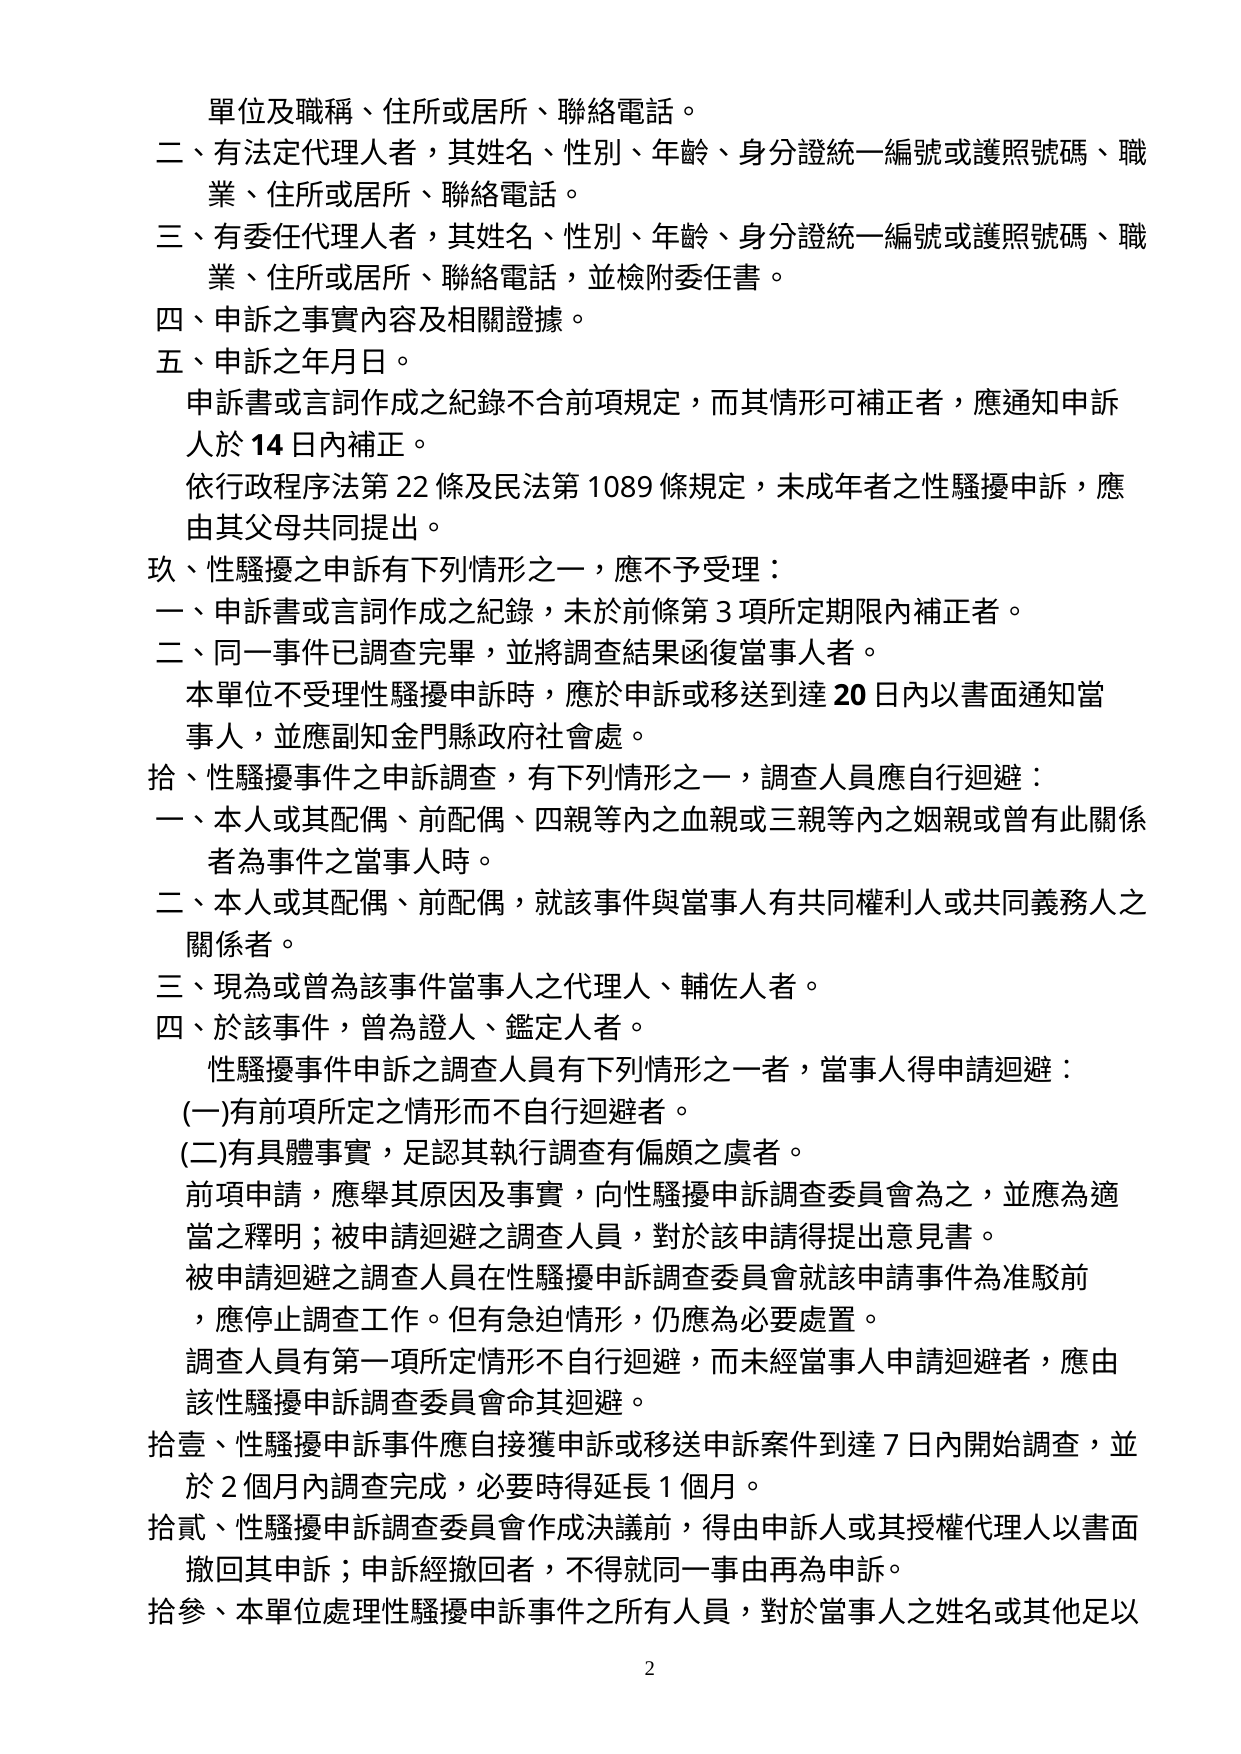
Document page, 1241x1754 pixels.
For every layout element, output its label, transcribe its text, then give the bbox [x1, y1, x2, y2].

text 於2個月內調查完成，必要時得延長1個月。 [148, 1464, 1152, 1505]
text 四、於該事件，曾為證人、鑑定人者。 [148, 1005, 1152, 1047]
text 二、同一事件已調查完畢，並將調查結果函復當事人者。 [148, 630, 1152, 672]
text 拾壹、性騷擾申訴事件應自接獲申訴或移送申訴案件到達7日內開始調查，並 [148, 1422, 1152, 1464]
text 被申請迴避之調查人員在性騷擾申訴調查委員會就該申請事件為准駁前 [148, 1255, 1152, 1297]
text 三、有委任代理人者，其姓名、性別、年齡、身分證統一編號或護照號碼、職 [148, 214, 1152, 255]
text 業、住所或居所、聯絡電話。 [192, 172, 1152, 214]
text 一、申訴書或言詞作成之紀錄，未於前條第3項所定期限內補正者。 [148, 589, 1152, 630]
text ，應停止調查工作。但有急迫情形，仍應為必要處置。 [148, 1297, 1152, 1339]
text 申訴書或言詞作成之紀錄不合前項規定，而其情形可補正者，應通知申訴 [148, 380, 1152, 422]
text 二、本人或其配偶、前配偶，就該事件與當事人有共同權利人或共同義務人之 [148, 880, 1152, 922]
text 拾參、本單位處理性騷擾申訴事件之所有人員，對於當事人之姓名或其他足以 [148, 1589, 1152, 1630]
text 依行政程序法第22條及民法第1089條規定，未成年者之性騷擾申訴，應 [148, 464, 1152, 505]
text 一、本人或其配偶、前配偶、四親等內之血親或三親等內之姻親或曾有此關係 [148, 797, 1152, 839]
text 二、有法定代理人者，其姓名、性別、年齡、身分證統一編號或護照號碼、職 [148, 130, 1152, 172]
text 五、申訴之年月日。 [148, 339, 1152, 380]
text 玖、性騷擾之申訴有下列情形之一，應不予受理： [148, 547, 1152, 589]
text 三、現為或曾為該事件當事人之代理人、輔佐人者。 [148, 964, 1152, 1005]
text 該性騷擾申訴調查委員會命其迴避。 [148, 1380, 1152, 1422]
text 撤回其申訴；申訴經撤回者，不得就同一事由再為申訴。 [148, 1547, 1152, 1589]
text 關係者。 [148, 922, 1152, 964]
text 業、住所或居所、聯絡電話，並檢附委任書。 [192, 255, 1152, 297]
text 本單位不受理性騷擾申訴時，應於申訴或移送到達20日內以書面通知當 [148, 672, 1152, 714]
text 四、申訴之事實內容及相關證據。 [148, 297, 1152, 339]
text (二)有具體事實，足認其執行調查有偏頗之虞者。 [173, 1130, 1152, 1172]
text 事人，並應副知金門縣政府社會處。 [148, 714, 1152, 755]
text 拾、性騷擾事件之申訴調查，有下列情形之一，調查人員應自行迴避︰ [148, 755, 1152, 797]
text 者為事件之當事人時。 [192, 839, 1152, 880]
text 拾貳、性騷擾申訴調查委員會作成決議前，得由申訴人或其授權代理人以書面 [148, 1505, 1152, 1547]
text 當之釋明；被申請迴避之調查人員，對於該申請得提出意見書。 [148, 1214, 1152, 1255]
text 前項申請，應舉其原因及事實，向性騷擾申訴調查委員會為之，並應為適 [148, 1172, 1152, 1214]
text 性騷擾事件申訴之調查人員有下列情形之一者，當事人得申請迴避︰ [192, 1047, 1152, 1089]
text 調查人員有第一項所定情形不自行迴避，而未經當事人申請迴避者，應由 [148, 1339, 1152, 1380]
text 由其父母共同提出。 [148, 505, 1152, 547]
text 人於14日內補正。 [148, 422, 1152, 464]
text 單位及職稱、住所或居所、聯絡電話。 [192, 89, 1152, 130]
text (一)有前項所定之情形而不自行迴避者。 [175, 1089, 1152, 1130]
